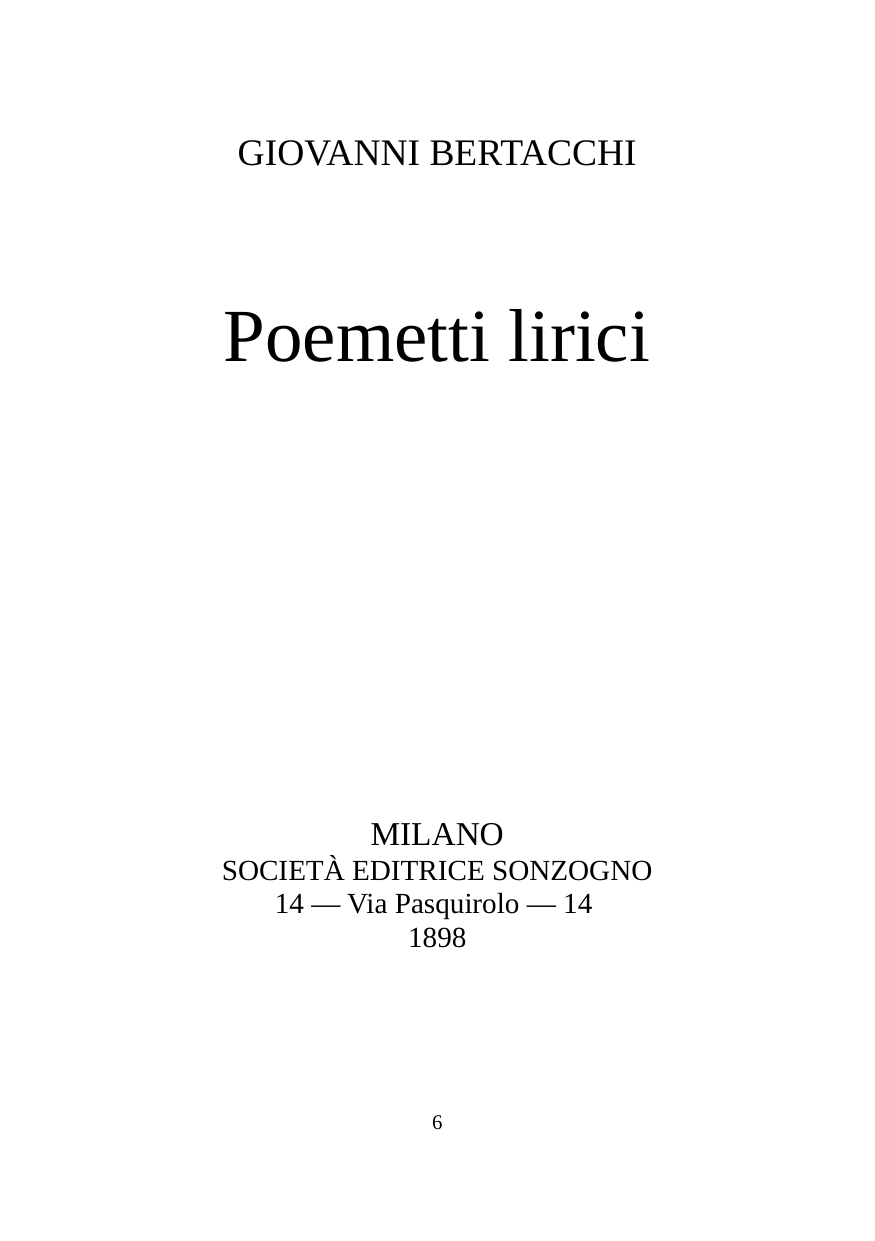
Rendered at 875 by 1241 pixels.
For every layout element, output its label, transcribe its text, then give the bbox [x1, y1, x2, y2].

text Poemetti lirici [106, 291, 768, 377]
text SOCIETÀ EDITRICE SONZOGNO [106, 853, 768, 886]
text 1898 [106, 920, 768, 953]
text 14 — Via Pasquirolo — 14 [106, 886, 768, 920]
text MILANO [106, 814, 768, 853]
text GIOVANNI BERTACCHI [106, 130, 768, 173]
